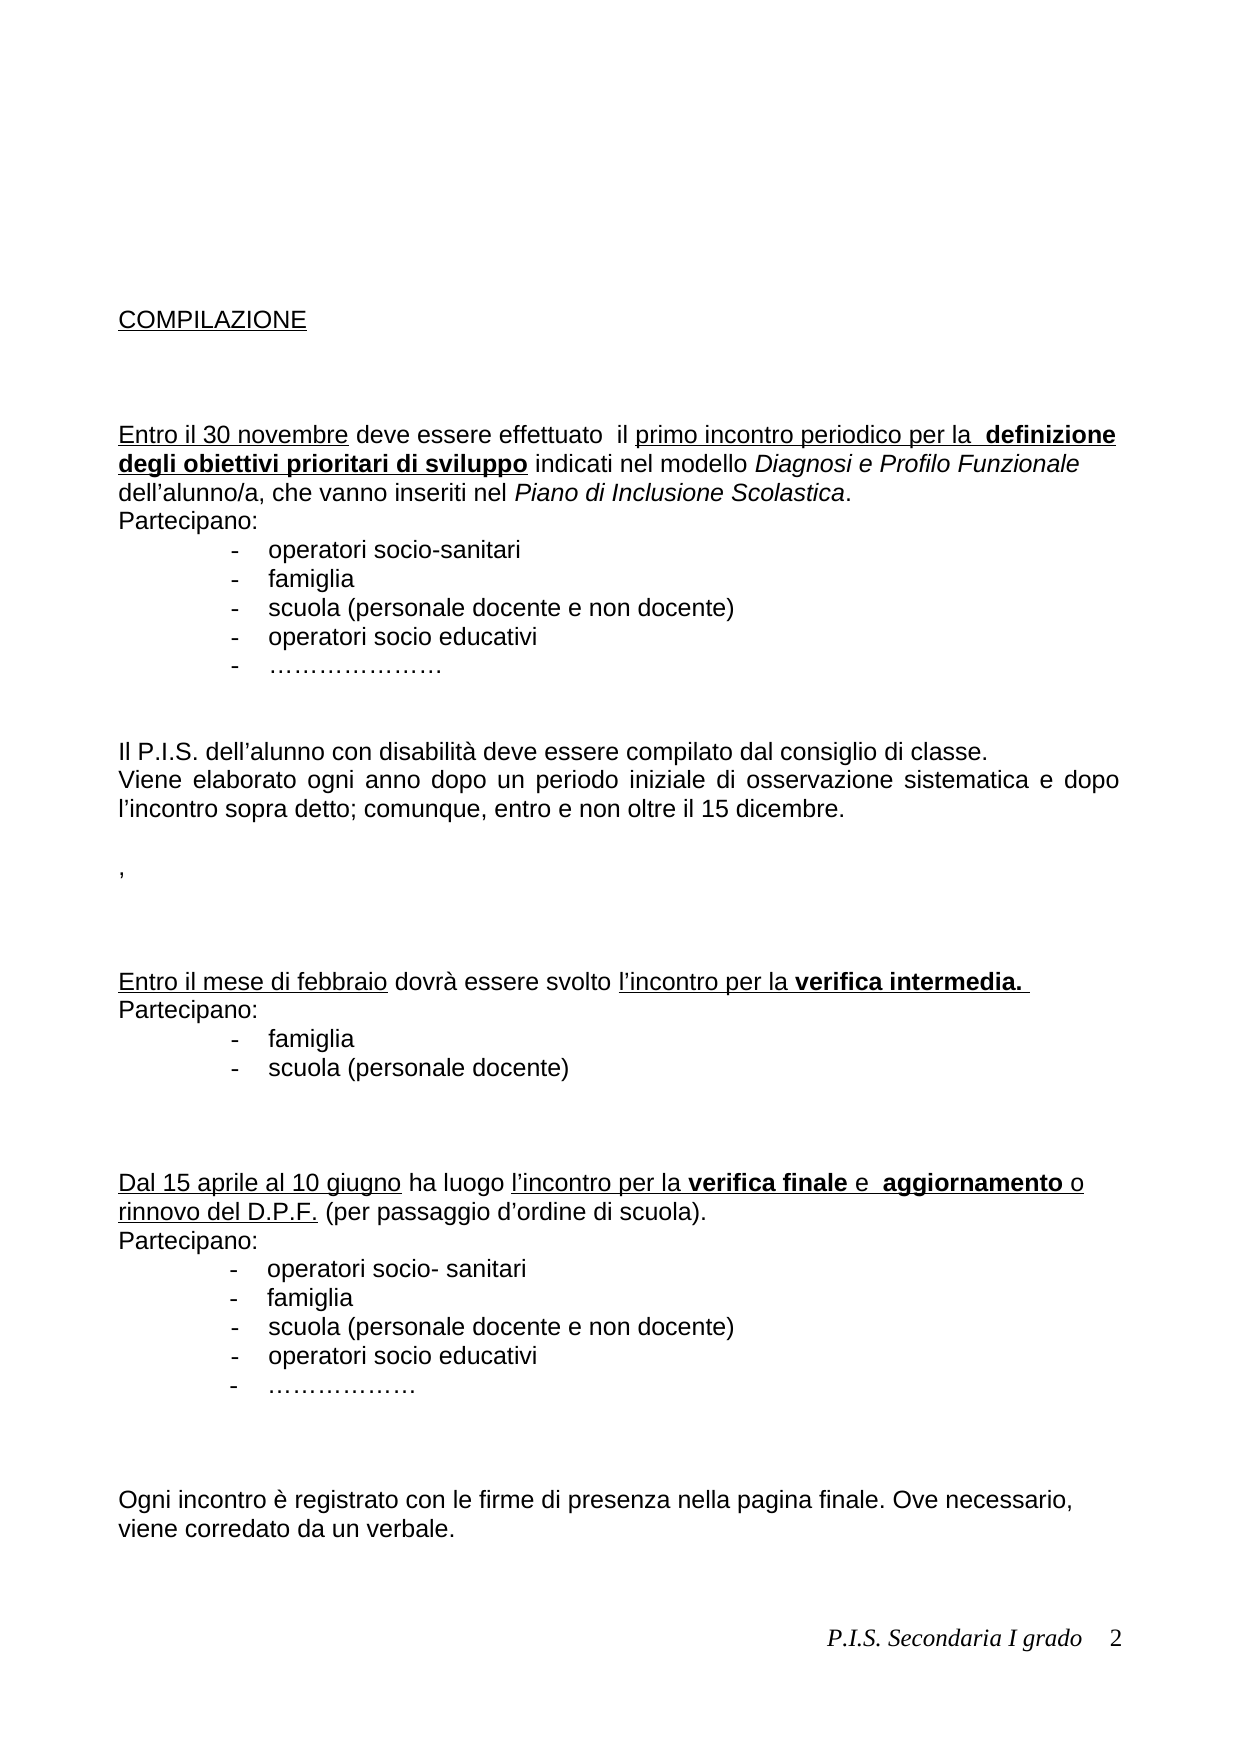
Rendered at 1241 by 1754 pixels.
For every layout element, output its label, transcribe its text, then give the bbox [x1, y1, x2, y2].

text Entro il mese di febbraio dovrà essere svolto l’incontro per la verifica intermedia. [118, 967, 1122, 996]
list famiglia [231, 564, 1122, 593]
list scuola (personale docente) [231, 1053, 1122, 1082]
text COMPILAZIONE [118, 305, 1122, 334]
text Viene elaborato ogni anno dopo un periodo iniziale di osservazione sistematica e dopo l’incontro sopra detto; comunque, entro e non oltre il 15 dicembre. [118, 766, 1122, 823]
text , [118, 852, 1122, 881]
list operatori socio educativi [231, 622, 1122, 650]
list operatori socio-sanitari [231, 535, 1122, 564]
list famiglia [229, 1283, 1122, 1312]
text Partecipano: [118, 1226, 1122, 1254]
text viene corredato da un verbale. [118, 1514, 1122, 1542]
text Dal 15 aprile al 10 giugno ha luogo l’incontro per la verifica finale e aggiornamento o rinnovo del D.P.F. (per passaggio d’ordine di scuola). [118, 1168, 1122, 1226]
list operatori socio- sanitari [229, 1254, 1122, 1283]
list ………………… [231, 650, 1122, 679]
text Il P.I.S. dell’alunno con disabilità deve essere compilato dal consiglio di classe. [118, 737, 1122, 766]
text Partecipano: [118, 996, 1122, 1024]
list ……………… [229, 1370, 1122, 1399]
list famiglia [231, 1024, 1122, 1053]
list scuola (personale docente e non docente) [231, 593, 1122, 622]
text Ogni incontro è registrato con le firme di presenza nella pagina finale. Ove necessario, [118, 1485, 1122, 1514]
text Partecipano: [118, 506, 1122, 535]
text Entro il 30 novembre deve essere effettuato il primo incontro periodico per la definizione degli obiettivi prioritari di sviluppo indicati nel modello Diagnosi e Profilo Funzionale dell’alunno/a, che vanno inseriti nel Piano di Inclusione Scolastica. [118, 420, 1122, 506]
list scuola (personale docente e non docente) [231, 1312, 1122, 1341]
list operatori socio educativi [231, 1341, 1122, 1370]
